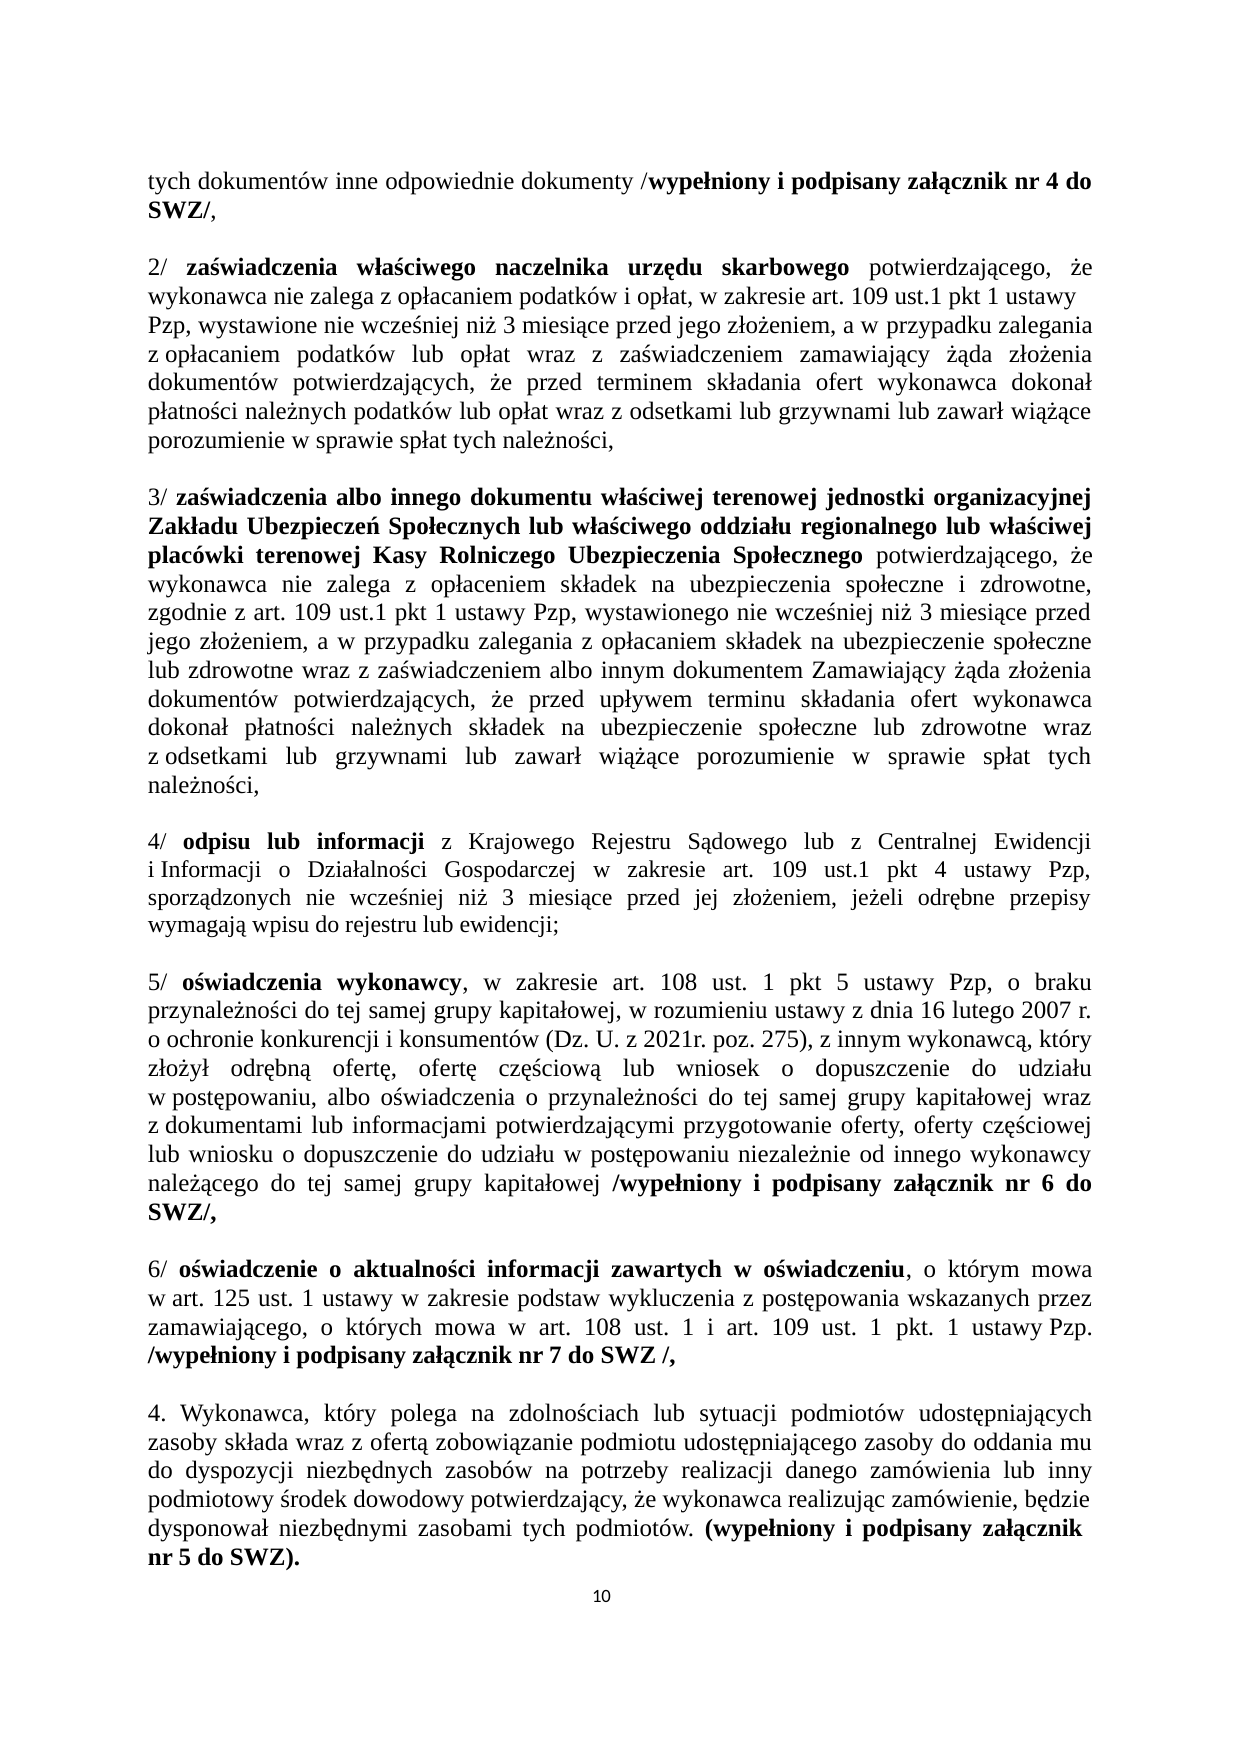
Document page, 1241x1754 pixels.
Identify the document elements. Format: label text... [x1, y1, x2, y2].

text 2/ zaświadczenia właściwego naczelnika urzędu skarbowego potwierdzającego, że wykonawca nie zalega z opłacaniem podatków i opłat, w zakresie art. 109 ust.1 pkt 1 ustawy [148, 252, 1093, 310]
text Pzp, wystawione nie wcześniej niż 3 miesiące przed jego złożeniem, a w przypadku zalegania z opłacaniem podatków lub opłat wraz z zaświadczeniem zamawiający żąda złożenia dokumentów potwierdzających, że przed terminem składania ofert wykonawca dokonał płatności należnych podatków lub opłat wraz z odsetkami lub grzywnami lub zawarł wiążące porozumienie w sprawie spłat tych należności, [148, 310, 1093, 454]
text 4. Wykonawca, który polega na zdolnościach lub sytuacji podmiotów udostępniających zasoby składa wraz z ofertą zobowiązanie podmiotu udostępniającego zasoby do oddania mu do dyspozycji niezbędnych zasobów na potrzeby realizacji danego zamówienia lub inny podmiotowy środek dowodowy potwierdzający, że wykonawca realizując zamówienie, będzie [148, 1398, 1093, 1513]
text 5/ oświadczenia wykonawcy, w zakresie art. 108 ust. 1 pkt 5 ustawy Pzp, o braku przynależności do tej samej grupy kapitałowej, w rozumieniu ustawy z dnia 16 lutego 2007 r. o ochronie konkurencji i konsumentów (Dz. U. z 2021r. poz. 275), z innym wykonawcą, który złożył odrębną ofertę, ofertę częściową lub wniosek o dopuszczenie do udziału w postępowaniu, albo oświadczenia o przynależności do tej samej grupy kapitałowej wraz z dokumentami lub informacjami potwierdzającymi przygotowanie oferty, oferty częściowej lub wniosku o dopuszczenie do udziału w postępowaniu niezależnie od innego wykonawcy należącego do tej samej grupy kapitałowej /wypełniony i podpisany załącznik nr 6 do SWZ/, [148, 967, 1093, 1225]
text 6/ oświadczenie o aktualności informacji zawartych w oświadczeniu, o którym mowa w art. 125 ust. 1 ustawy w zakresie podstaw wykluczenia z postępowania wskazanych przez zamawiającego, o których mowa w art. 108 ust. 1 i art. 109 ust. 1 pkt. 1 ustawy Pzp. /wypełniony i podpisany załącznik nr 7 do SWZ /, [148, 1254, 1093, 1369]
text 4/ odpisu lub informacji z Krajowego Rejestru Sądowego lub z Centralnej Ewidencji i Informacji o Działalności Gospodarczej w zakresie art. 109 ust.1 pkt 4 ustawy Pzp, sporządzonych nie wcześniej niż 3 miesiące przed jej złożeniem, jeżeli odrębne przepisy wymagają wpisu do rejestru lub ewidencji; [148, 827, 1093, 938]
text tych dokumentów inne odpowiednie dokumenty /wypełniony i podpisany załącznik nr 4 do SWZ/, [148, 166, 1093, 224]
text 3/ zaświadczenia albo innego dokumentu właściwej terenowej jednostki organizacyjnej Zakładu Ubezpieczeń Społecznych lub właściwego oddziału regionalnego lub właściwej placówki terenowej Kasy Rolniczego Ubezpieczenia Społecznego potwierdzającego, że wykonawca nie zalega z opłaceniem składek na ubezpieczenia społeczne i zdrowotne, zgodnie z art. 109 ust.1 pkt 1 ustawy Pzp, wystawionego nie wcześniej niż 3 miesiące przed jego złożeniem, a w przypadku zalegania z opłacaniem składek na ubezpieczenie społeczne lub zdrowotne wraz z zaświadczeniem albo innym dokumentem Zamawiający żąda złożenia dokumentów potwierdzających, że przed upływem terminu składania ofert wykonawca dokonał płatności należnych składek na ubezpieczenie społeczne lub zdrowotne wraz z odsetkami lub grzywnami lub zawarł wiążące porozumienie w sprawie spłat tych należności, [148, 482, 1093, 799]
text dysponował niezbędnymi zasobami tych podmiotów. (wypełniony i podpisany załącznik nr 5 do SWZ). [148, 1513, 1093, 1570]
